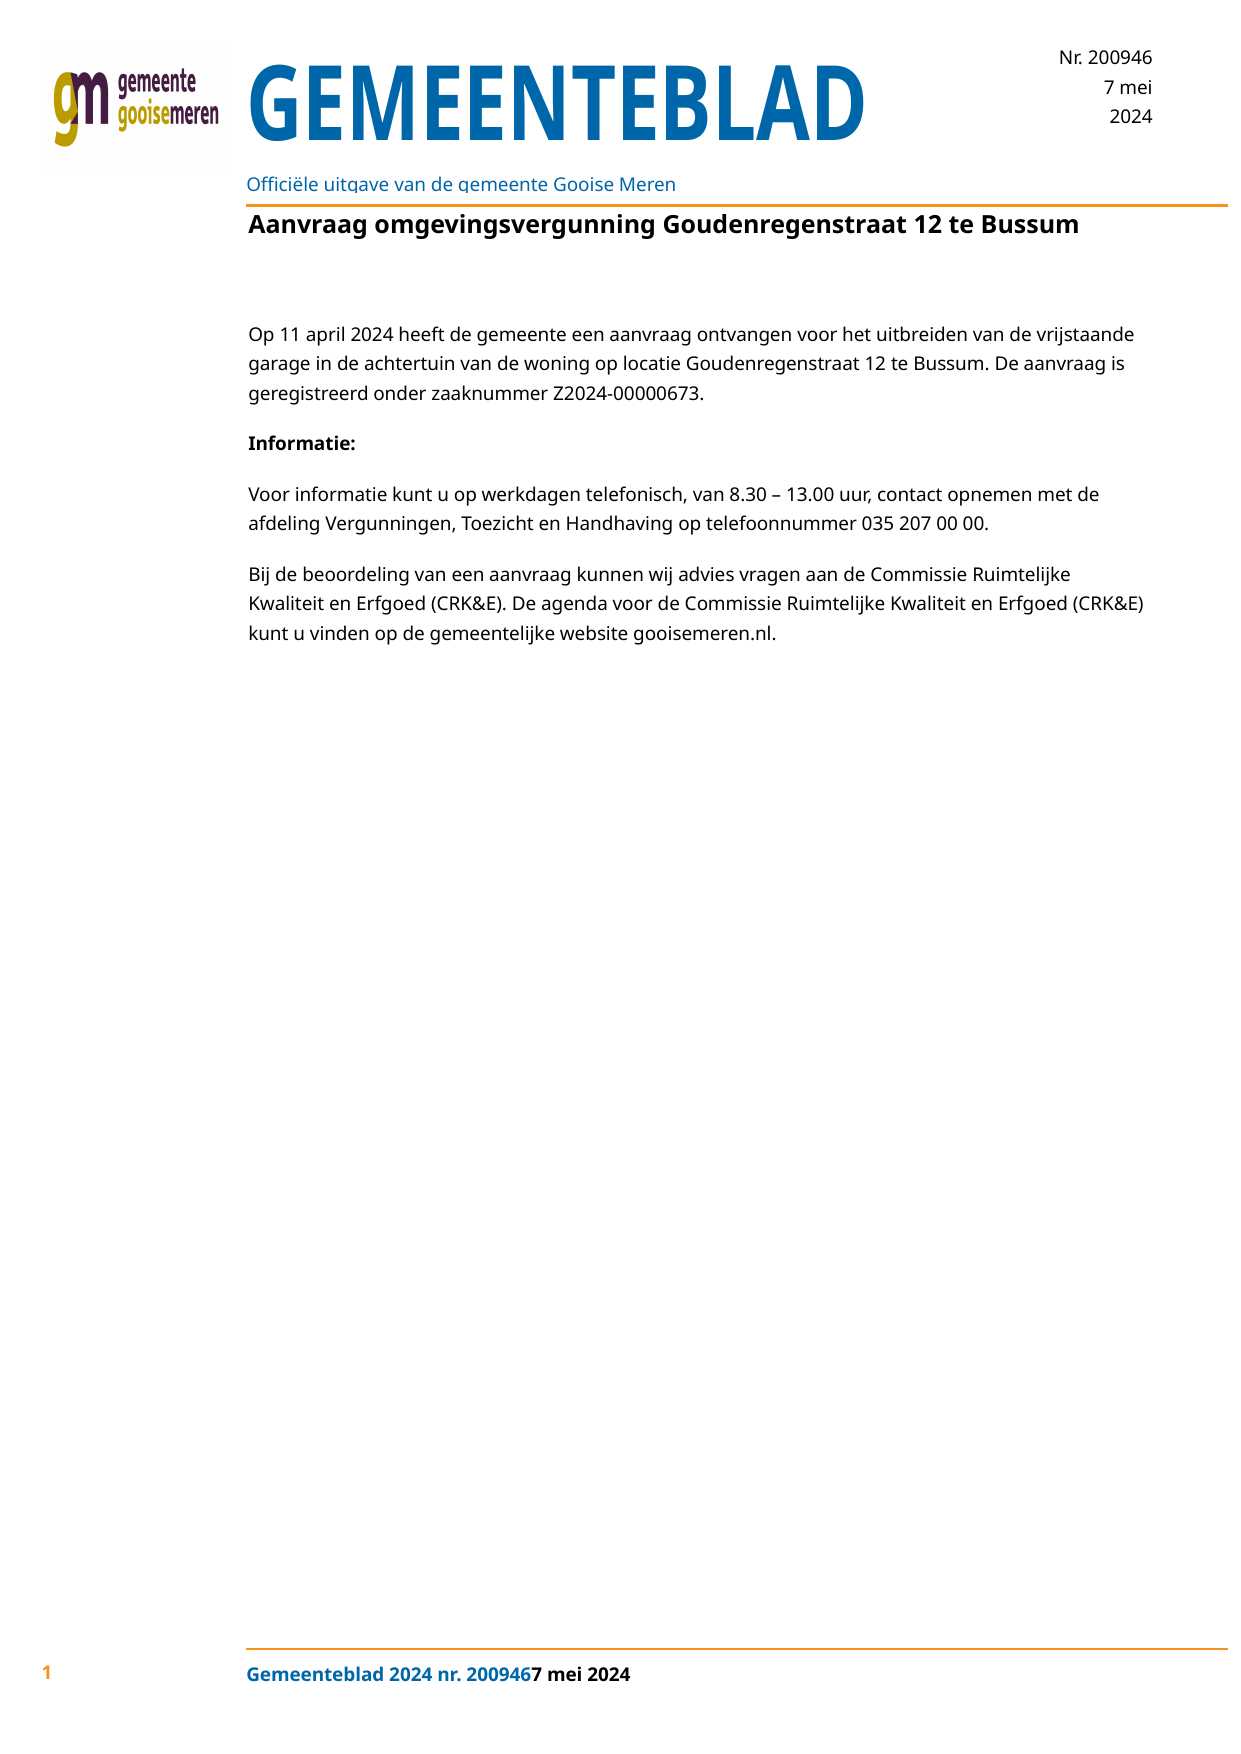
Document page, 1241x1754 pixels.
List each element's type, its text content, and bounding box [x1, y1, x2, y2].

text Op 11 april 2024 heeft de gemeente een aanvraag ontvangen voor het uitbreiden van de vrijstaande garage in de achtertuin van de woning op locatie Goudenregenstraat 12 te Bussum. De aanvraag is geregistreerd onder zaaknummer Z2024-00000673. [248, 321, 1152, 406]
text Voor informatie kunt u op werkdagen telefonisch, van 8.30 – 13.00 uur, contact opnemen met de afdeling Vergunningen, Toezicht en Handhaving op telefoonnummer 035 207 00 00. [248, 481, 1152, 536]
text Aanvraag omgevingsvergunning Goudenregenstraat 12 te Bussum [248, 207, 1152, 241]
text Bij de beoordeling van een aanvraag kunnen wij advies vragen aan de Commissie Ruimtelijke Kwaliteit en Erfgoed (CRK&E). De agenda voor de Commissie Ruimtelijke Kwaliteit en Erfgoed (CRK&E) kunt u vinden op de gemeentelijke website gooisemeren.nl. [248, 561, 1152, 646]
text Informatie: [248, 430, 1152, 456]
picture [41, 47, 231, 172]
